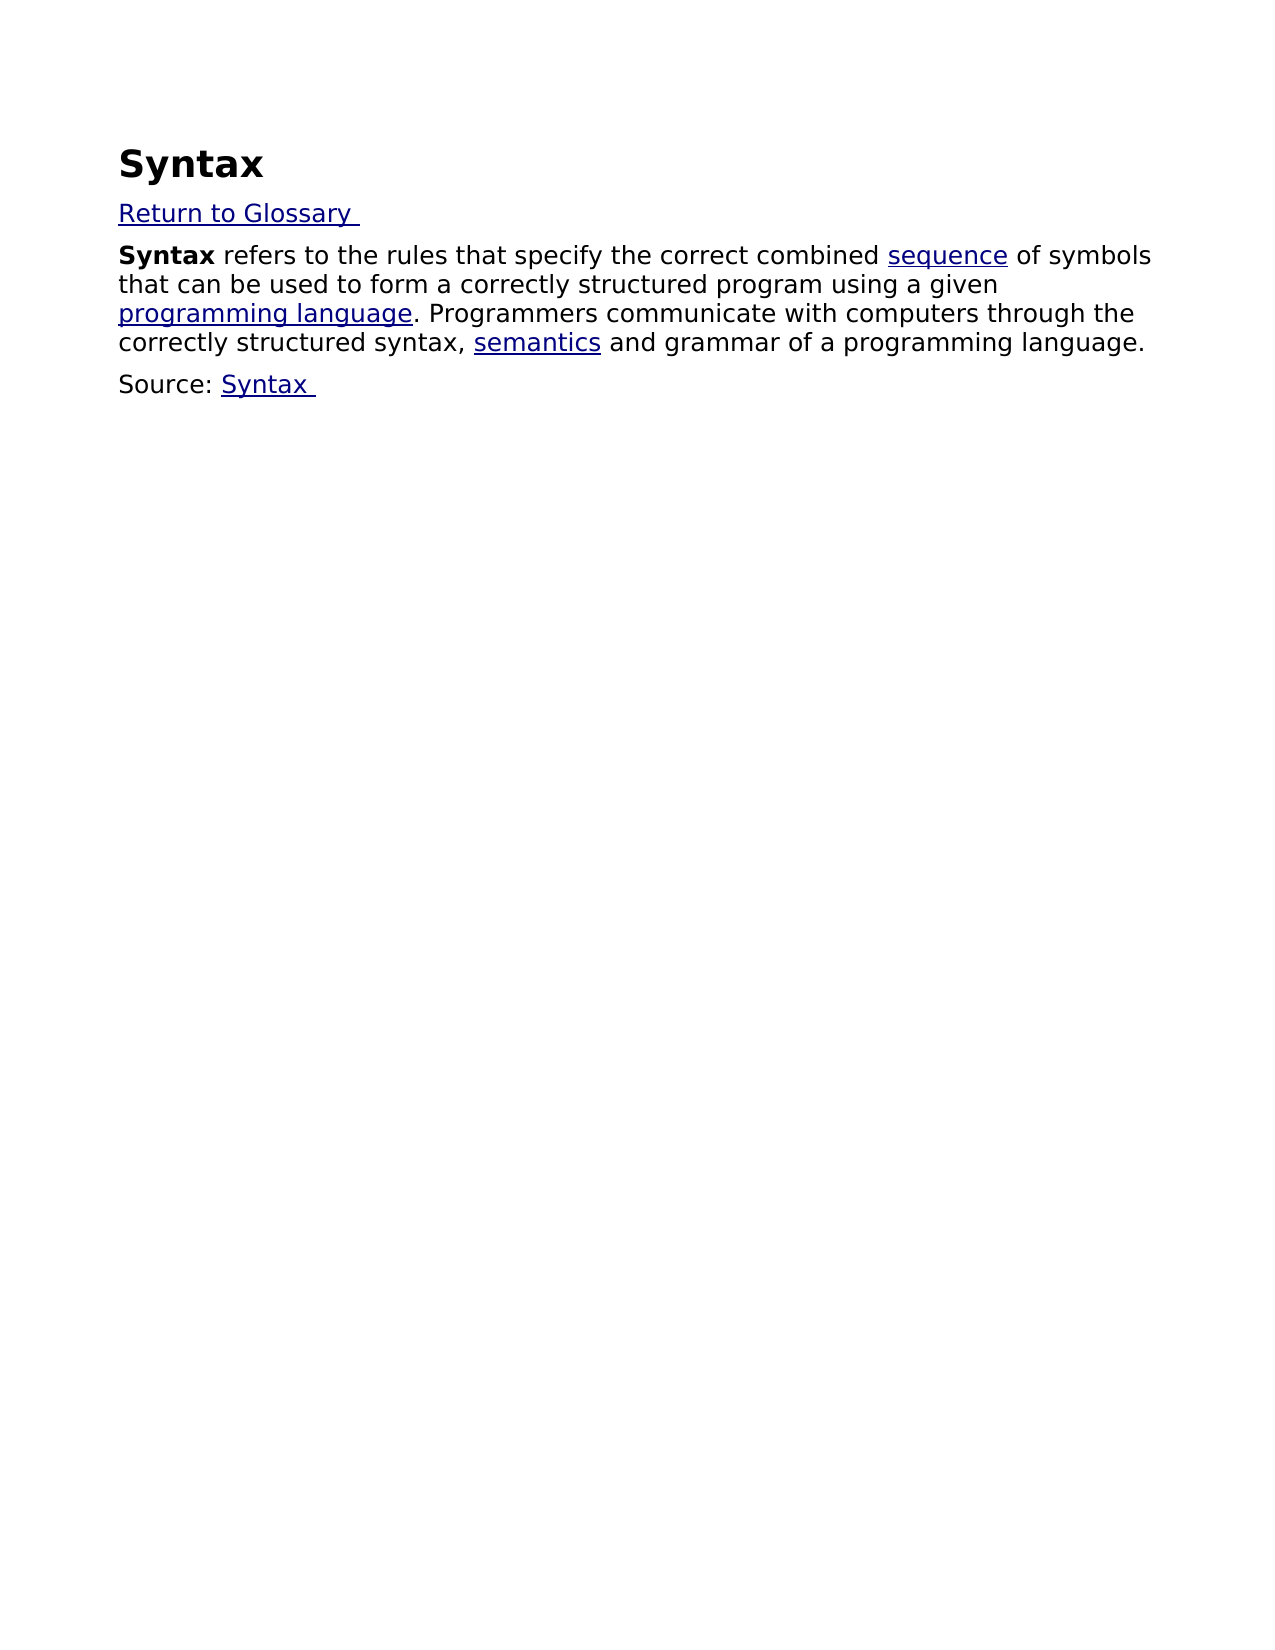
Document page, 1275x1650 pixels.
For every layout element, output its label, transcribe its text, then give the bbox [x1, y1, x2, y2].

text Source: Syntax [118, 370, 1157, 399]
subtitle Syntax [118, 143, 1157, 187]
text Return to Glossary [118, 199, 1157, 228]
text Syntax refers to the rules that specify the correct combined sequence of symbols that can be used to form a correctly structured program using a given programming language. Programmers communicate with computers through the correctly structured syntax, semantics and grammar of a programming language. [118, 241, 1157, 358]
